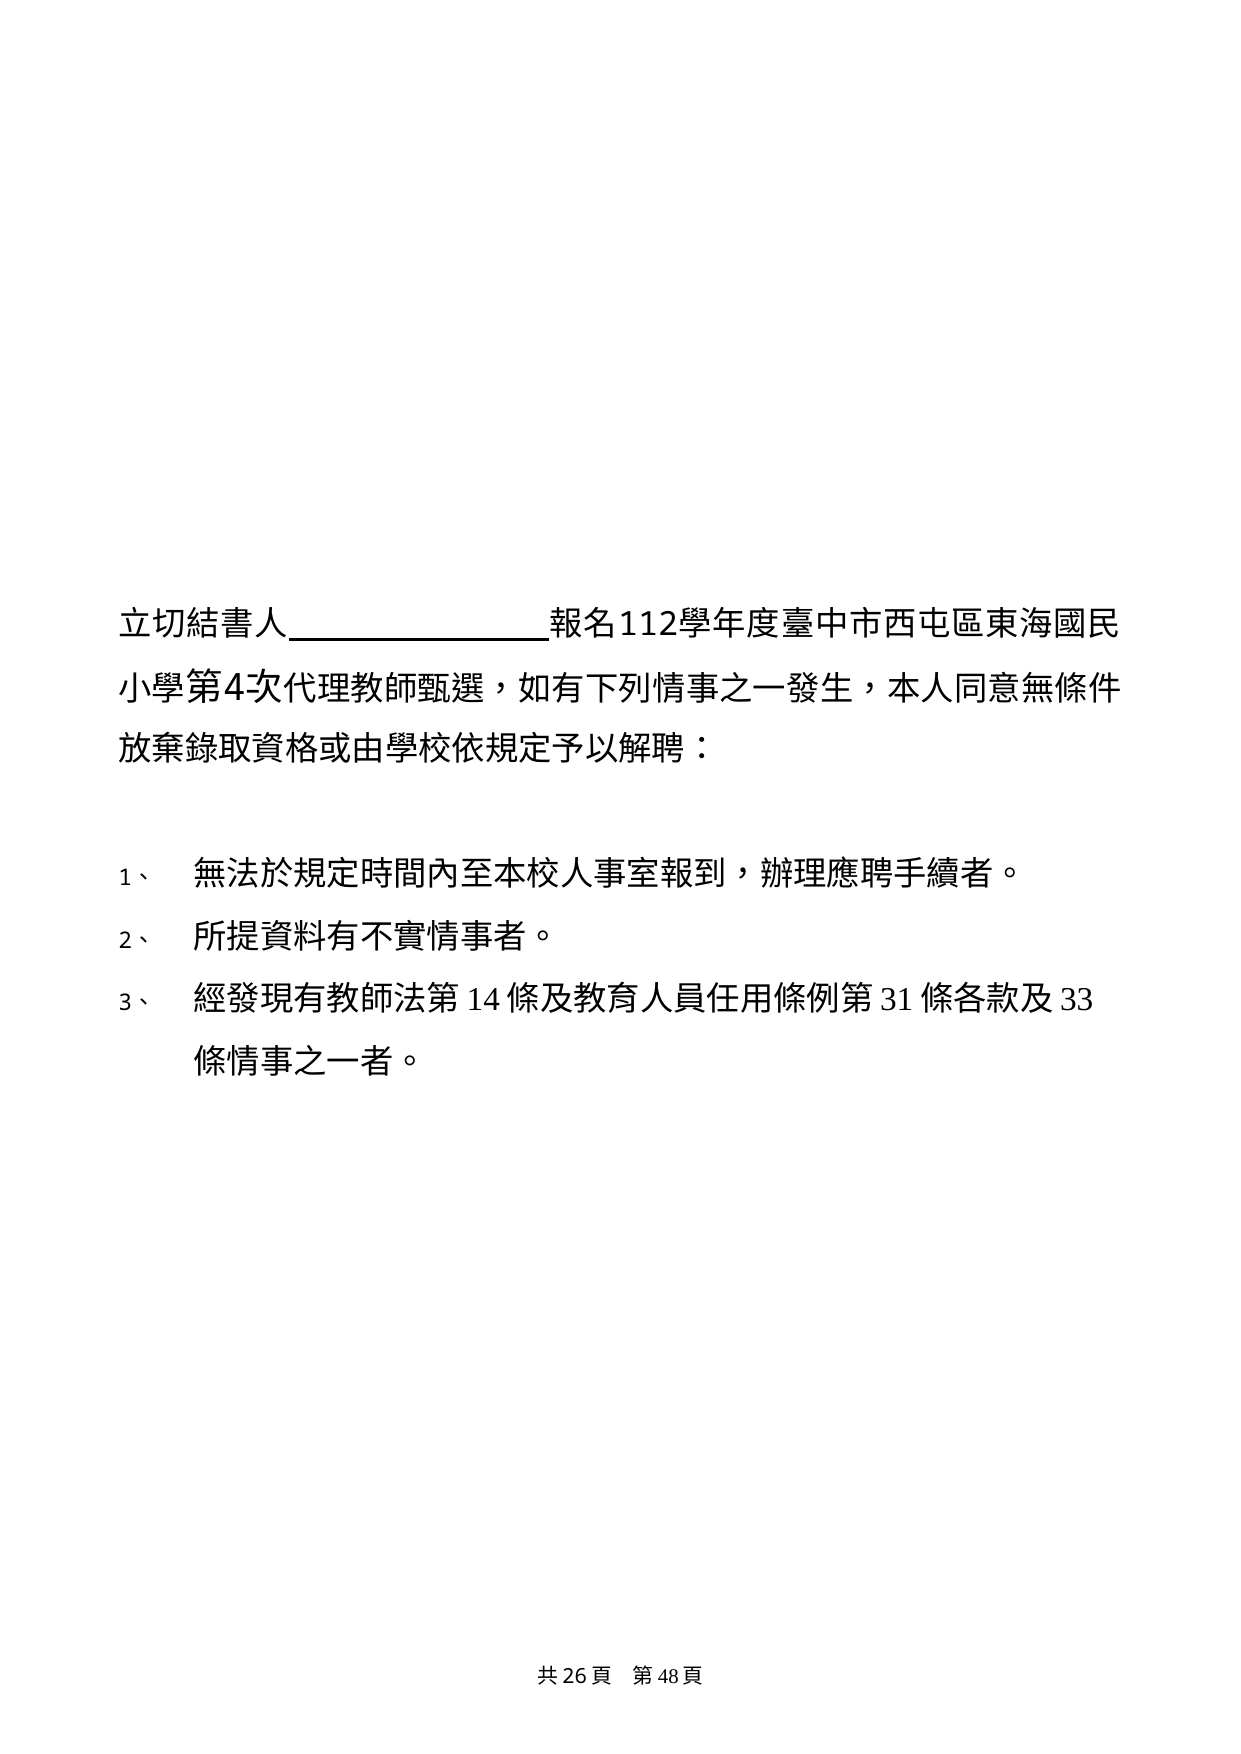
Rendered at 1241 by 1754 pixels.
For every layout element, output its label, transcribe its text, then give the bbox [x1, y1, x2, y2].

text 立切結書人 報名112學年度臺中市西屯區東海國民小學第4次代理教師甄選，如有下列情事之一發生，本人同意無條件放棄錄取資格或由學校依規定予以解聘： [118, 580, 1122, 767]
list 經發現有教師法第14條及教育人員任用條例第31條各款及33條情事之一者。 [118, 955, 1122, 1080]
list 所提資料有不實情事者。 [118, 892, 1122, 955]
list 無法於規定時間內至本校人事室報到，辦理應聘手續者。 [118, 830, 1122, 892]
